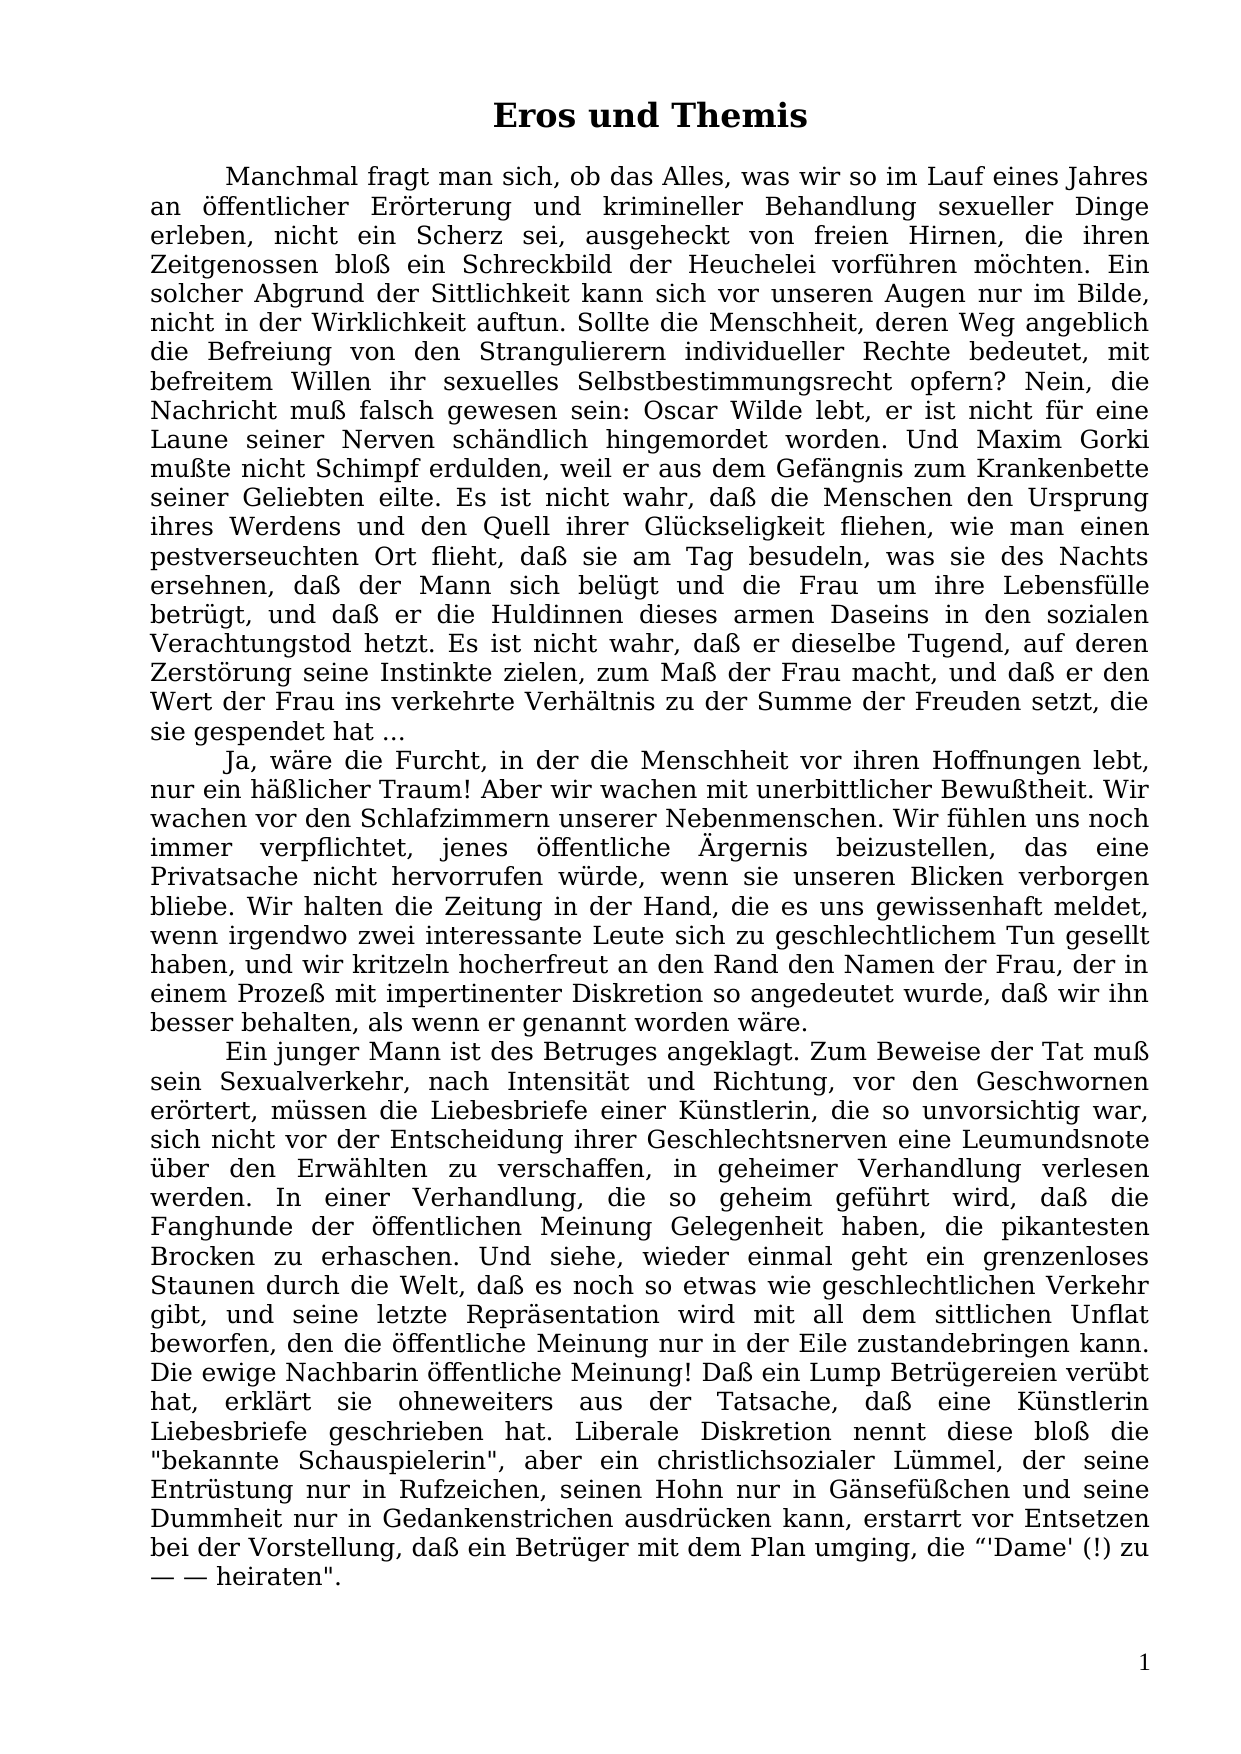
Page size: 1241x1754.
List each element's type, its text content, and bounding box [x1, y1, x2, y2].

text Ein junger Mann ist des Betruges angeklagt. Zum Beweise der Tat muß sein Sexualverkehr, nach Intensität und Richtung, vor den Geschwornen erörtert, müssen die Liebesbriefe einer Künstlerin, die so unvorsichtig war, sich nicht vor der Entscheidung ihrer Geschlechtsnerven eine Leumundsnote über den Erwählten zu verschaffen, in geheimer Verhandlung verlesen werden. In einer Verhandlung, die so geheim geführt wird, daß die Fanghunde der öffentlichen Meinung Gelegenheit haben, die pikantesten Brocken zu erhaschen. Und siehe, wieder einmal geht ein grenzenloses Staunen durch die Welt, daß es noch so etwas wie geschlechtlichen Verkehr gibt, und seine letzte Repräsentation wird mit all dem sittlichen Unflat beworfen, den die öffentliche Meinung nur in der Eile zustandebringen kann. Die ewige Nachbarin öffentliche Meinung! Daß ein Lump Betrügereien verübt hat, erklärt sie ohneweiters aus der Tatsache, daß eine Künstlerin Liebesbriefe geschrieben hat. Liberale Diskretion nennt diese bloß die "bekannte Schauspielerin", aber ein christlichsozialer Lümmel, der seine Entrüstung nur in Rufzeichen, seinen Hohn nur in Gänsefüßchen und seine Dummheit nur in Gedankenstrichen ausdrücken kann, erstarrt vor Entsetzen bei der Vorstellung, daß ein Betrüger mit dem Plan umging, die “'Dame' (!) zu — — heiraten". [150, 1037, 1151, 1592]
text Manchmal fragt man sich, ob das Alles, was wir so im Lauf eines Jahres an öffentlicher Erörterung und krimineller Behandlung sexueller Dinge erleben, nicht ein Scherz sei, ausgeheckt von freien Hirnen, die ihren Zeitgenossen bloß ein Schreckbild der Heuchelei vorführen möchten. Ein solcher Abgrund der Sittlichkeit kann sich vor unseren Augen nur im Bilde, nicht in der Wirklichkeit auftun. Sollte die Menschheit, deren Weg angeblich die Befreiung von den Strangulierern individueller Rechte bedeutet, mit befreitem Willen ihr sexuelles Selbstbestimmungsrecht opfern? Nein, die Nachricht muß falsch gewesen sein: Oscar Wilde lebt, er ist nicht für eine Laune seiner Nerven schändlich hingemordet worden. Und Maxim Gorki mußte nicht Schimpf erdulden, weil er aus dem Gefängnis zum Krankenbette seiner Geliebten eilte. Es ist nicht wahr, daß die Menschen den Ursprung ihres Werdens und den Quell ihrer Glückseligkeit fliehen, wie man einen pestverseuchten Ort flieht, daß sie am Tag besudeln, was sie des Nachts ersehnen, daß der Mann sich belügt und die Frau um ihre Lebensfülle betrügt, und daß er die Huldinnen dieses armen Daseins in den sozialen Verachtungstod hetzt. Es ist nicht wahr, daß er dieselbe Tugend, auf deren Zerstörung seine Instinkte zielen, zum Maß der Frau macht, und daß er den Wert der Frau ins verkehrte Verhältnis zu der Summe der Freuden setzt, die sie gespendet hat ... [150, 135, 1151, 746]
text Eros und Themis [150, 75, 1151, 135]
text Ja, wäre die Furcht, in der die Menschheit vor ihren Hoffnungen lebt, nur ein häßlicher Traum! Aber wir wachen mit unerbittlicher Bewußtheit. Wir wachen vor den Schlafzimmern unserer Nebenmenschen. Wir fühlen uns noch immer verpflichtet, jenes öffentliche Ärgernis beizustellen, das eine Privatsache nicht hervorrufen würde, wenn sie unseren Blicken verborgen bliebe. Wir halten die Zeitung in der Hand, die es uns gewissenhaft meldet, wenn irgendwo zwei interessante Leute sich zu geschlechtlichem Tun gesellt haben, und wir kritzeln hocherfreut an den Rand den Namen der Frau, der in einem Prozeß mit impertinenter Diskretion so angedeutet wurde, daß wir ihn besser behalten, als wenn er genannt worden wäre. [150, 746, 1151, 1037]
